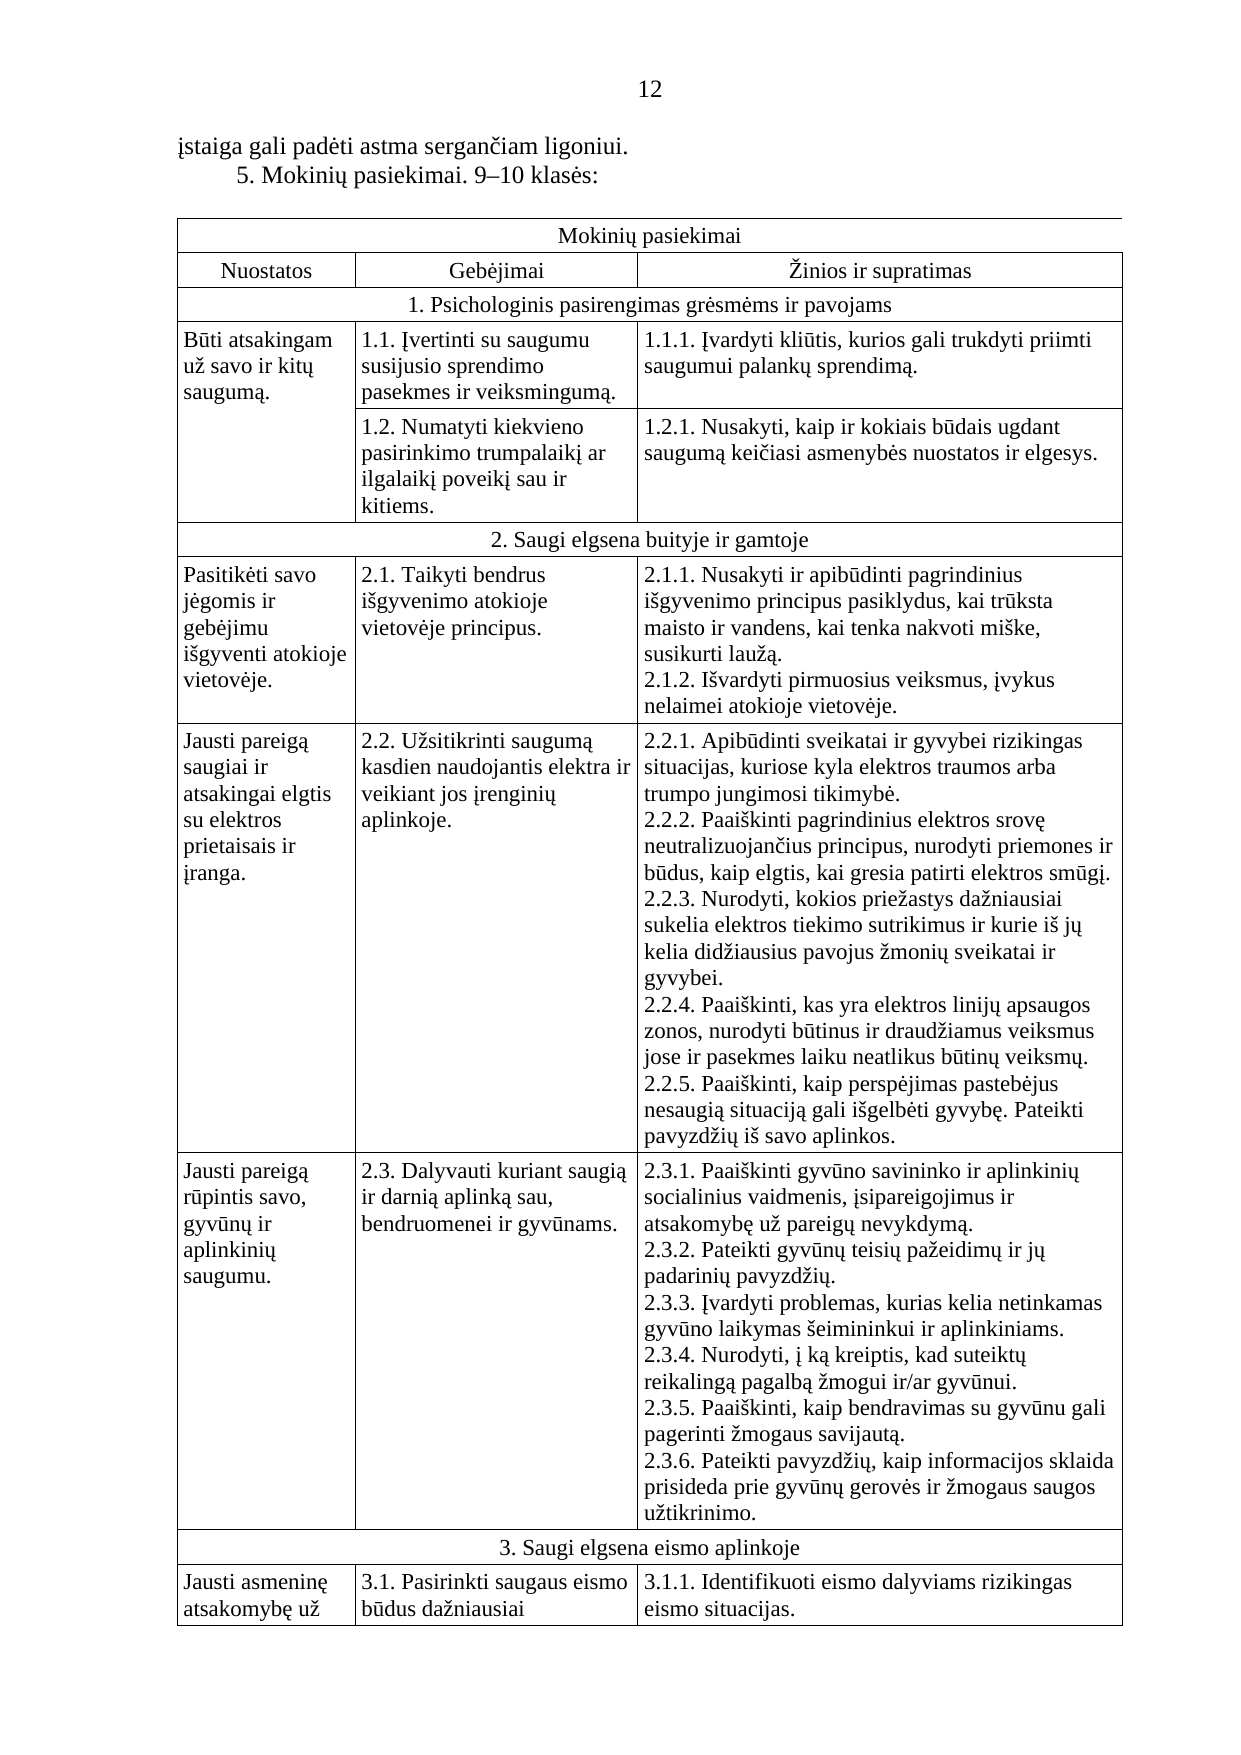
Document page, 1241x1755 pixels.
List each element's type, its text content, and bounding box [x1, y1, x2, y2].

table_cell Gebėjimai [356, 253, 637, 287]
table_cell 3.1.1. Identifikuoti eismo dalyviams rizikingas eismo situacijas. [638, 1565, 1122, 1625]
table_cell Jausti asmeninę atsakomybę už [178, 1565, 355, 1625]
table_cell 2.3. Dalyvauti kuriant saugią ir darnią aplinką sau, bendruomenei ir gyvūnams. [356, 1153, 637, 1529]
table_cell 2.3.1. Paaiškinti gyvūno savininko ir aplinkinių socialinius vaidmenis, įsipareigojimus ir atsakomybę už pareigų nevykdymą. 2.3.2. Pateikti gyvūnų teisių pažeidimų ir jų padarinių pavyzdžių. 2.3.3. Įvardyti problemas, kurias kelia netinkamas gyvūno laikymas šeimininkui ir aplinkiniams. 2.3.4. Nurodyti, į ką kreiptis, kad suteiktų reikalingą pagalbą žmogui ir/ar gyvūnui. 2.3.5. Paaiškinti, kaip bendravimas su gyvūnu gali pagerinti žmogaus savijautą. 2.3.6. Pateikti pavyzdžių, kaip informacijos sklaida prisideda prie gyvūnų gerovės ir žmogaus saugos užtikrinimo. [638, 1153, 1122, 1529]
table_cell Žinios ir supratimas [638, 253, 1122, 287]
table_cell 1. Psichologinis pasirengimas grėsmėms ir pavojams [178, 288, 1122, 321]
table_cell Būti atsakingam už savo ir kitų saugumą. [178, 322, 355, 522]
text 5. Mokinių pasiekimai. 9–10 klasės: [177, 160, 1122, 189]
table_cell 2.2. Užsitikrinti saugumą kasdien naudojantis elektra ir veikiant jos įrenginių aplinkoje. [356, 724, 637, 1152]
table_cell Jausti pareigą saugiai ir atsakingai elgtis su elektros prietaisais ir įranga. [178, 724, 355, 1152]
table_header Mokinių pasiekimai [178, 219, 1122, 252]
table_cell 2.1.1. Nusakyti ir apibūdinti pagrindinius išgyvenimo principus pasiklydus, kai trūksta maisto ir vandens, kai tenka nakvoti miške, susikurti laužą. 2.1.2. Išvardyti pirmuosius veiksmus, įvykus nelaimei atokioje vietovėje. [638, 557, 1122, 722]
table_cell 1.1. Įvertinti su saugumu susijusio sprendimo pasekmes ir veiksmingumą. [356, 322, 637, 408]
table_cell 1.2.1. Nusakyti, kaip ir kokiais būdais ugdant saugumą keičiasi asmenybės nuostatos ir elgesys. [638, 409, 1122, 522]
table_cell 1.2. Numatyti kiekvieno pasirinkimo trumpalaikį ar ilgalaikį poveikį sau ir kitiems. [356, 409, 637, 522]
table_cell 3. Saugi elgsena eismo aplinkoje [178, 1530, 1122, 1564]
table_cell Jausti pareigą rūpintis savo, gyvūnų ir aplinkinių saugumu. [178, 1153, 355, 1529]
table_cell Nuostatos [178, 253, 355, 287]
text įstaiga gali padėti astma sergančiam ligoniui. [177, 131, 1122, 160]
table_cell Pasitikėti savo jėgomis ir gebėjimu išgyventi atokioje vietovėje. [178, 557, 355, 722]
table_cell 2.2.1. Apibūdinti sveikatai ir gyvybei rizikingas situacijas, kuriose kyla elektros traumos arba trumpo jungimosi tikimybė. 2.2.2. Paaiškinti pagrindinius elektros srovę neutralizuojančius principus, nurodyti priemones ir būdus, kaip elgtis, kai gresia patirti elektros smūgį. 2.2.3. Nurodyti, kokios priežastys dažniausiai sukelia elektros tiekimo sutrikimus ir kurie iš jų kelia didžiausius pavojus žmonių sveikatai ir gyvybei. 2.2.4. Paaiškinti, kas yra elektros linijų apsaugos zonos, nurodyti būtinus ir draudžiamus veiksmus jose ir pasekmes laiku neatlikus būtinų veiksmų. 2.2.5. Paaiškinti, kaip perspėjimas pastebėjus nesaugią situaciją gali išgelbėti gyvybę. Pateikti pavyzdžių iš savo aplinkos. [638, 724, 1122, 1152]
table_cell 2.1. Taikyti bendrus išgyvenimo atokioje vietovėje principus. [356, 557, 637, 722]
table_cell 3.1. Pasirinkti saugaus eismo būdus dažniausiai [356, 1565, 637, 1625]
table_cell 1.1.1. Įvardyti kliūtis, kurios gali trukdyti priimti saugumui palankų sprendimą. [638, 322, 1122, 408]
table_cell 2. Saugi elgsena buityje ir gamtoje [178, 523, 1122, 556]
